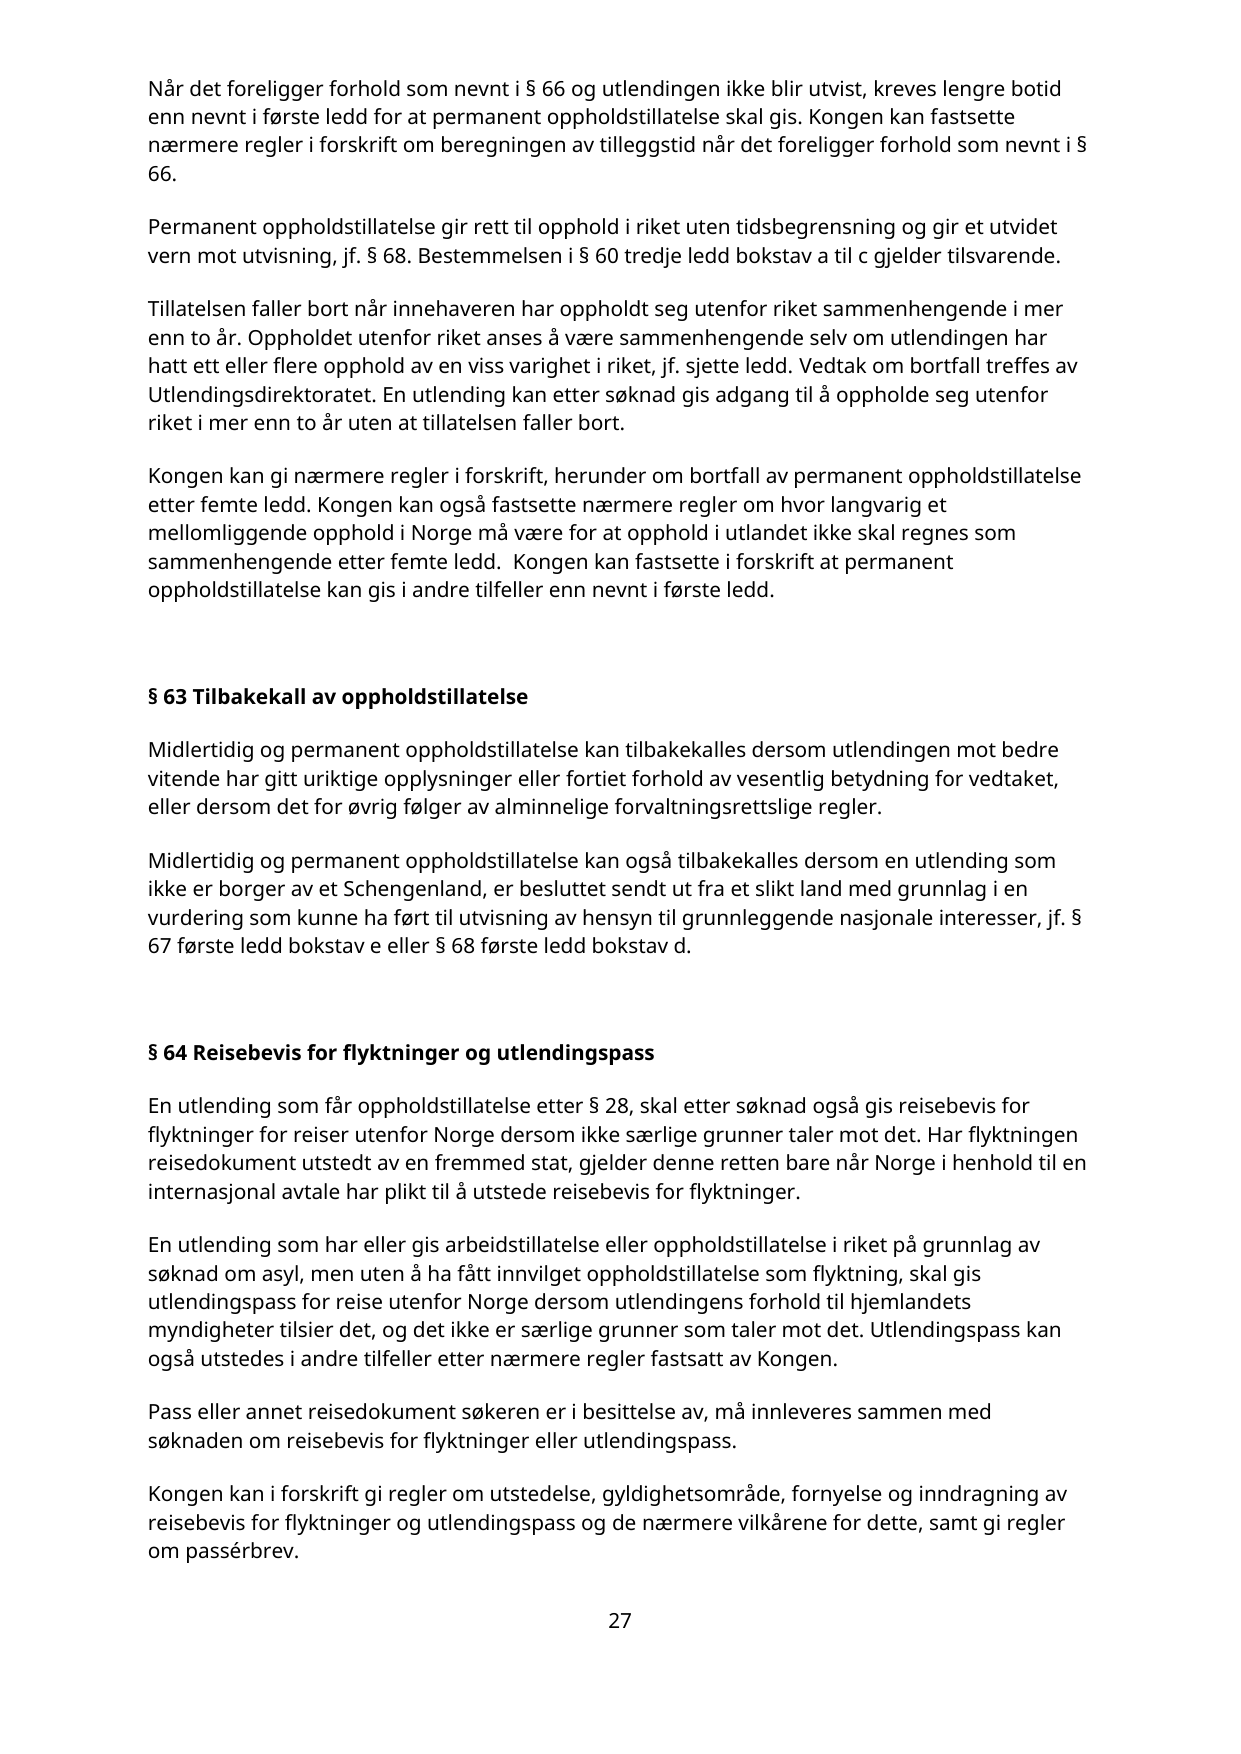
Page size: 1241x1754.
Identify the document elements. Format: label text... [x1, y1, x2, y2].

text Kongen kan gi nærmere regler i forskrift, herunder om bortfall av permanent oppholdstillatelse etter femte ledd. Kongen kan også fastsette nærmere regler om hvor langvarig et mellomliggende opphold i Norge må være for at opphold i utlandet ikke skal regnes som sammenhengende etter femte ledd. Kongen kan fastsette i forskrift at permanent oppholdstillatelse kan gis i andre tilfeller enn nevnt i første ledd. [148, 462, 1093, 604]
text En utlending som får oppholdstillatelse etter § 28, skal etter søknad også gis reisebevis for flyktninger for reiser utenfor Norge dersom ikke særlige grunner taler mot det. Har flyktningen reisedokument utstedt av en fremmed stat, gjelder denne retten bare når Norge i henhold til en internasjonal avtale har plikt til å utstede reisebevis for flyktninger. [148, 1092, 1093, 1205]
text Når det foreligger forhold som nevnt i § 66 og utlendingen ikke blir utvist, kreves lengre botid enn nevnt i første ledd for at permanent oppholdstillatelse skal gis. Kongen kan fastsette nærmere regler i forskrift om beregningen av tilleggstid når det foreligger forhold som nevnt i § 66. [148, 74, 1093, 187]
text § 63 Tilbakekall av oppholdstillatelse [148, 682, 1093, 711]
text En utlending som har eller gis arbeidstillatelse eller oppholdstillatelse i riket på grunnlag av søknad om asyl, men uten å ha fått innvilget oppholdstillatelse som flyktning, skal gis utlendingspass for reise utenfor Norge dersom utlendingens forhold til hjemlandets myndigheter tilsier det, og det ikke er særlige grunner som taler mot det. Utlendingspass kan også utstedes i andre tilfeller etter nærmere regler fastsatt av Kongen. [148, 1230, 1093, 1372]
text Pass eller annet reisedokument søkeren er i besittelse av, må innleveres sammen med søknaden om reisebevis for flyktninger eller utlendingspass. [148, 1397, 1093, 1454]
text Permanent oppholdstillatelse gir rett til opphold i riket uten tidsbegrensning og gir et utvidet vern mot utvisning, jf. § 68. Bestemmelsen i § 60 tredje ledd bokstav a til c gjelder tilsvarende. [148, 212, 1093, 269]
text § 64 Reisebevis for flyktninger og utlendingspass [148, 1038, 1093, 1067]
text Tillatelsen faller bort når innehaveren har oppholdt seg utenfor riket sammenhengende i mer enn to år. Oppholdet utenfor riket anses å være sammenhengende selv om utlendingen har hatt ett eller flere opphold av en viss varighet i riket, jf. sjette ledd. Vedtak om bortfall treffes av Utlendingsdirektoratet. En utlending kan etter søknad gis adgang til å oppholde seg utenfor riket i mer enn to år uten at tillatelsen faller bort. [148, 294, 1093, 437]
text Kongen kan i forskrift gi regler om utstedelse, gyldighetsområde, fornyelse og inndragning av reisebevis for flyktninger og utlendingspass og de nærmere vilkårene for dette, samt gi regler om passérbrev. [148, 1479, 1093, 1565]
text Midlertidig og permanent oppholdstillatelse kan tilbakekalles dersom utlendingen mot bedre vitende har gitt uriktige opplysninger eller fortiet forhold av vesentlig betydning for vedtaket, eller dersom det for øvrig følger av alminnelige forvaltningsrettslige regler. [148, 736, 1093, 821]
text Midlertidig og permanent oppholdstillatelse kan også tilbakekalles dersom en utlending som ikke er borger av et Schengenland, er besluttet sendt ut fra et slikt land med grunnlag i en vurdering som kunne ha ført til utvisning av hensyn til grunnleggende nasjonale interesser, jf. § 67 første ledd bokstav e eller § 68 første ledd bokstav d. [148, 846, 1093, 960]
